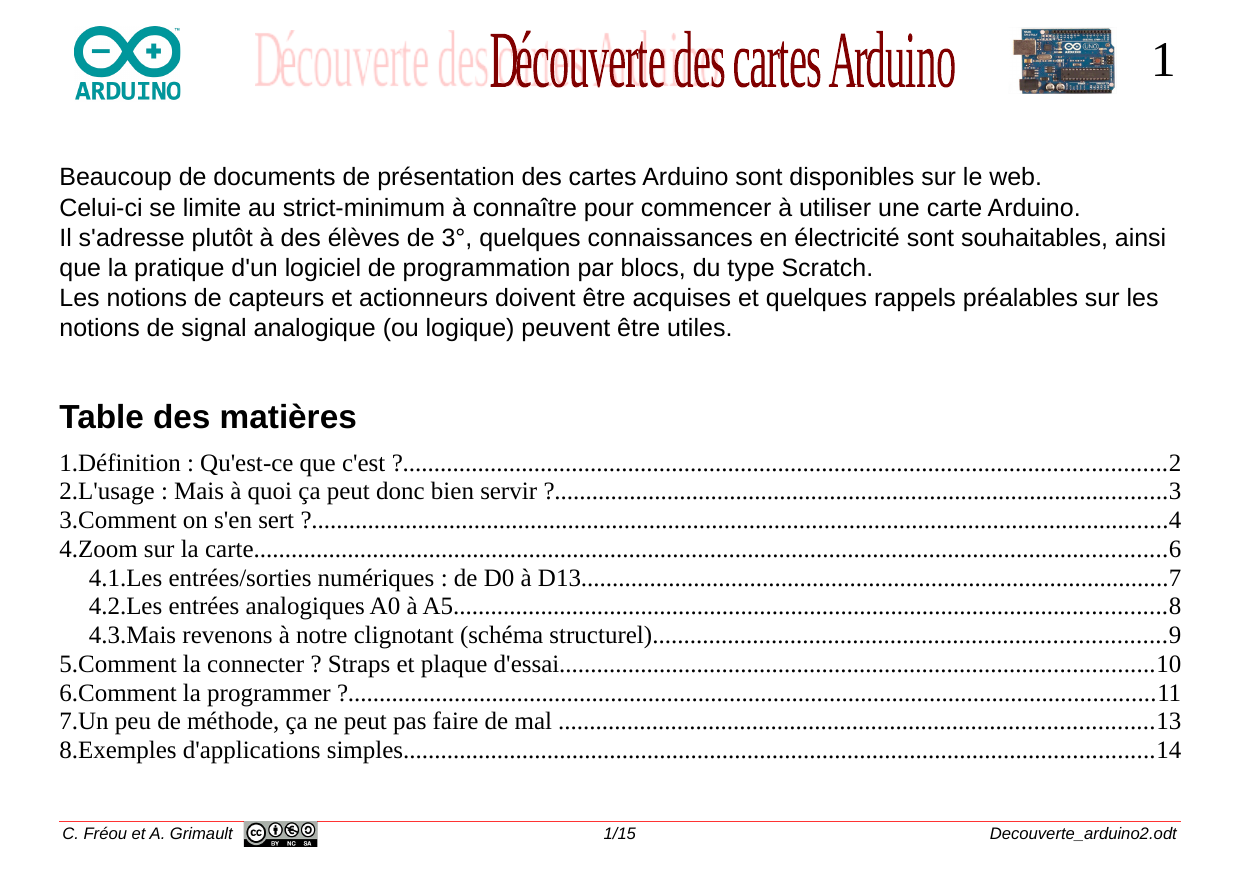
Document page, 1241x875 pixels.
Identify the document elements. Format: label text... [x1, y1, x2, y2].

picture [1008, 27, 1117, 94]
text Celui-ci se limite au strict-minimum à connaître pour commencer à utiliser une carte Arduino. [59, 192, 1181, 221]
text 7.Un peu de méthode, ça ne peut pas faire de mal ... 13 [59, 706, 1181, 735]
text 8.Exemples d'applications simples 14 [59, 735, 1181, 764]
text 4.1.Les entrées/sorties numériques : de D0 à D13 7 [88, 563, 1181, 591]
text 4.3.Mais revenons à notre clignotant (schéma structurel) 9 [88, 620, 1181, 649]
text 4.Zoom sur la carte 6 [59, 534, 1181, 563]
text 4.2.Les entrées analogiques A0 à A5 8 [88, 591, 1181, 620]
text 5.Comment la connecter ? Straps et plaque d'essai 10 [59, 649, 1181, 678]
text 3.Comment on s'en sert ? 4 [59, 505, 1181, 534]
picture [74, 26, 181, 102]
text 2.L'usage : Mais à quoi ça peut donc bien servir ? 3 [59, 476, 1181, 505]
text Les notions de capteurs et actionneurs doivent être acquises et quelques rappels préalables sur les notions de signal analogique (ou logique) peuvent être utiles. [59, 283, 1181, 342]
picture [243, 821, 318, 847]
text 6.Comment la programmer ? 11 [59, 678, 1181, 706]
text 1.Définition : Qu'est-ce que c'est ? 2 [59, 448, 1181, 476]
text Il s'adresse plutôt à des élèves de 3°, quelques connaissances en électricité sont souhaitables, ainsi que la pratique d'un logiciel de programmation par blocs, du type Scratch. [59, 223, 1181, 281]
text Beaucoup de documents de présentation des cartes Arduino sont disponibles sur le web. [59, 162, 1181, 191]
subtitle Table des matières [59, 397, 1181, 435]
